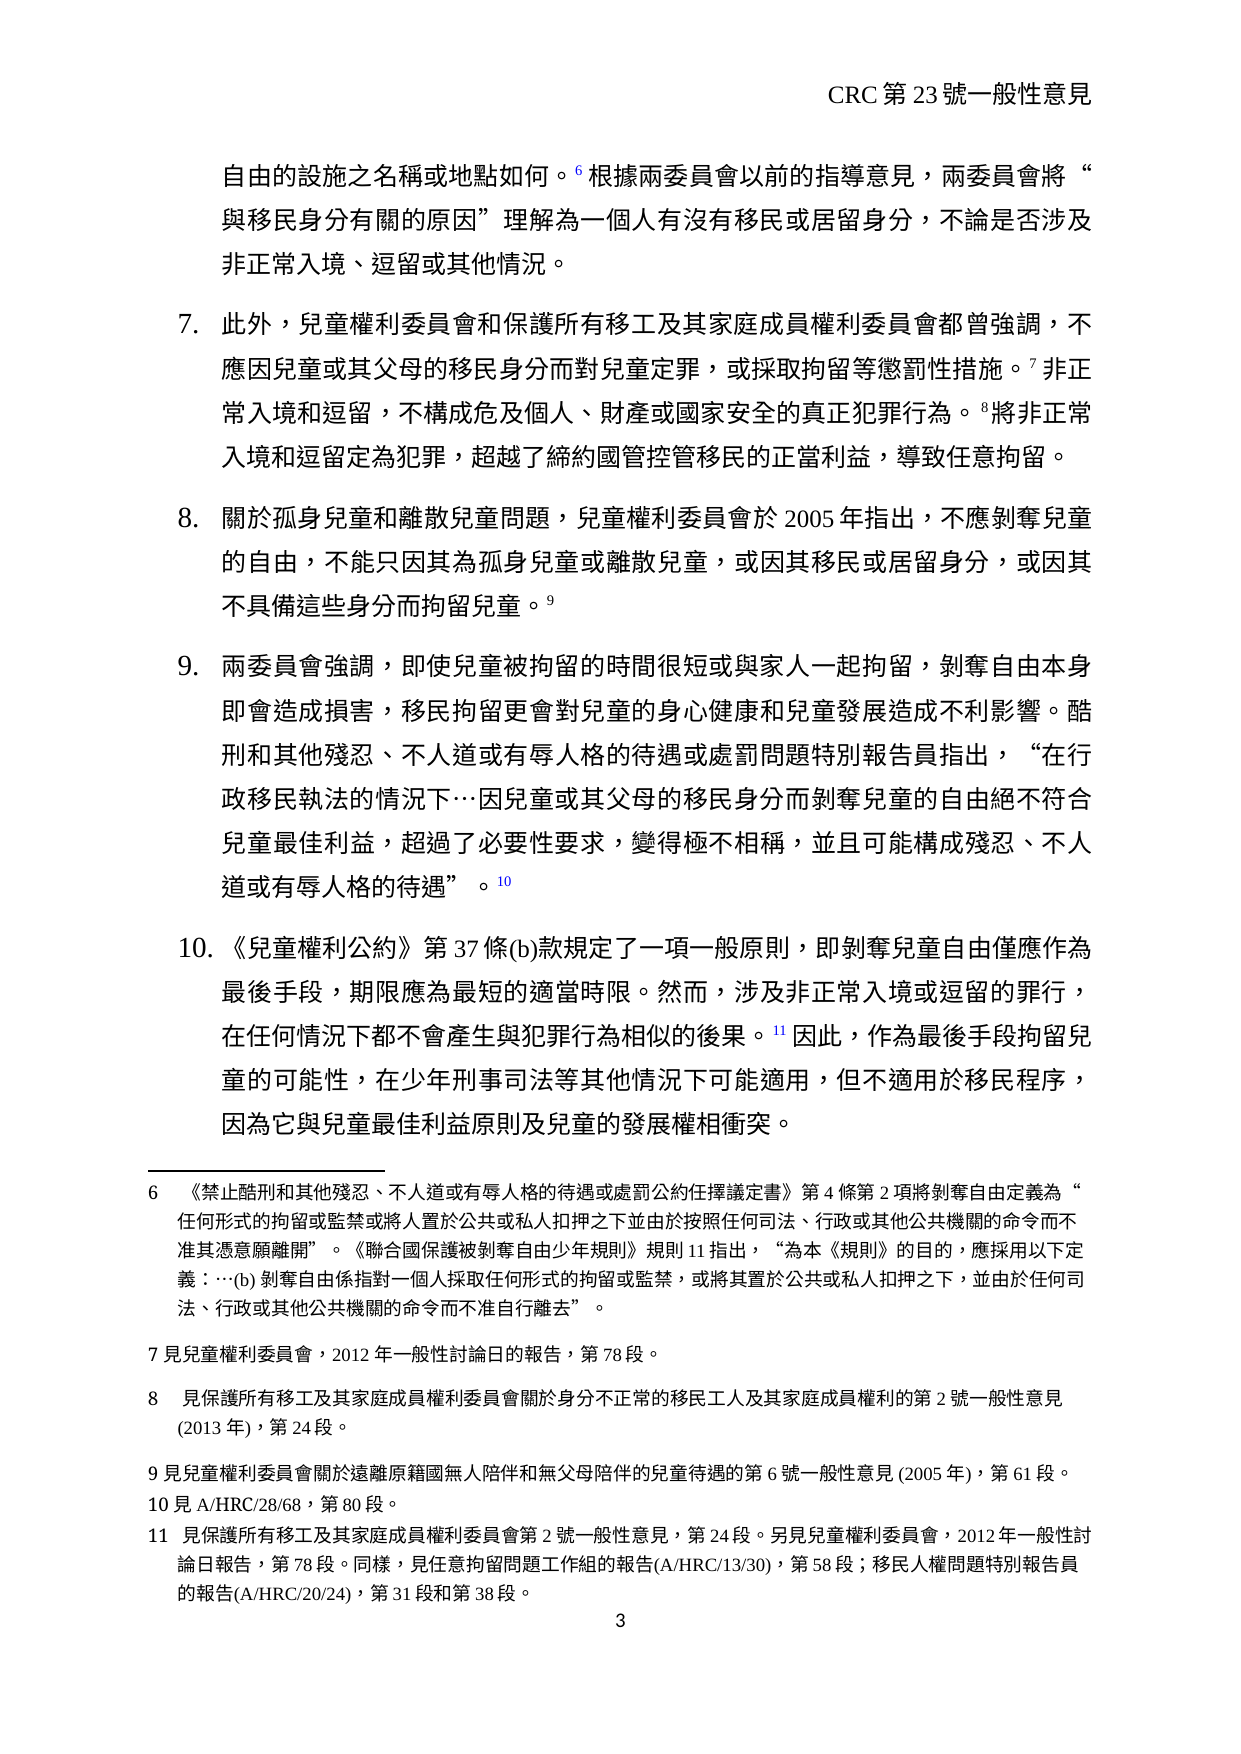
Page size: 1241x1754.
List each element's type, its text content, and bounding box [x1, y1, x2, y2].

list 《兒童權利公約》第37條(b)款規定了一項一般原則，即剝奪兒童自由僅應作為最後手段，期限應為最短的適當時限。然而，涉及非正常入境或逗留的罪行，在任何情況下都不會產生與犯罪行為相似的後果。 因此，作為最後手段拘留兒童的可能性，在少年刑事司法等其他情況下可能適用，但不適用於移民程序，因為它與兒童最佳利益原則及兒童的發展權相衝突。 [177, 928, 1092, 1141]
list 見保護所有移工及其家庭成員權利委員會第2 號一般性意見，第24段。另見兒童權利委員會，2012年一般性討論日報告，第78段。同樣，見任意拘留問題工作組的報告(A/HRC/13/30)，第58段；移民人權問題特別報告員的報告(A/HRC/20/24)，第31段和第38段。 [148, 1521, 1092, 1606]
list 《禁止酷刑和其他殘忍、不人道或有辱人格的待遇或處罰公約任擇議定書》第 4 條第 2 項將剝奪自由定義為“任何形式的拘留或監禁或將人置於公共或私人扣押之下並由於按照任何司法、行政或其他公共機關的命令而不准其憑意願離開”。《聯合國保護被剝奪自由少年規則》規則11指出，“為本《規則》的目的，應採用以下定義：…(b) 剝奪自由係指對一個人採取任何形式的拘留或監禁，或將其置於公共或私人扣押之下，並由於任何司法、行政或其他公共機關的命令而不准自行離去”。 [148, 1177, 1093, 1321]
list 見保護所有移工及其家庭成員權利委員會關於身分不正常的移民工人及其家庭成員權利的第 2 號一般性意見(2013 年)，第24段。 [148, 1384, 1093, 1440]
list 見兒童權利委員會，2012 年一般性討論日的報告，第78段。 [148, 1339, 1092, 1366]
list 兩委員會強調，即使兒童被拘留的時間很短或與家人一起拘留，剝奪自由本身即會造成損害，移民拘留更會對兒童的身心健康和兒童發展造成不利影響。酷刑和其他殘忍、不人道或有辱人格的待遇或處罰問題特別報告員指出，“在行政移民執法的情況下…因兒童或其父母的移民身分而剝奪兒童的自由絕不符合兒童最佳利益，超過了必要性要求，變得極不相稱，並且可能構成殘忍、不人道或有辱人格的待遇”。 [177, 647, 1092, 904]
list 自由的設施之名稱或地點如何。 根據兩委員會以前的指導意見，兩委員會將“與移民身分有關的原因”理解為一個人有沒有移民或居留身分，不論是否涉及非正常入境、逗留或其他情況。 [177, 156, 1092, 281]
list 關於孤身兒童和離散兒童問題，兒童權利委員會於2005年指出，不應剝奪兒童的自由，不能只因其為孤身兒童或離散兒童，或因其移民或居留身分，或因其不具備這些身分而拘留兒童。 [177, 498, 1092, 623]
list 見兒童權利委員會關於遠離原籍國無人陪伴和無父母陪伴的兒童待遇的第 6 號一般性意見 (2005 年)，第 61 段。 [148, 1458, 1092, 1486]
list 此外，兒童權利委員會和保護所有移工及其家庭成員權利委員會都曾強調，不應因兒童或其父母的移民身分而對兒童定罪，或採取拘留等懲罰性措施。 非正常入境和逗留，不構成危及個人、財產或國家安全的真正犯罪行為。 將非正常入境和逗留定為犯罪，超越了締約國管控管移民的正當利益，導致任意拘留。 [177, 305, 1092, 474]
list 見A/HRC/28/68，第80段。 [148, 1489, 1092, 1517]
